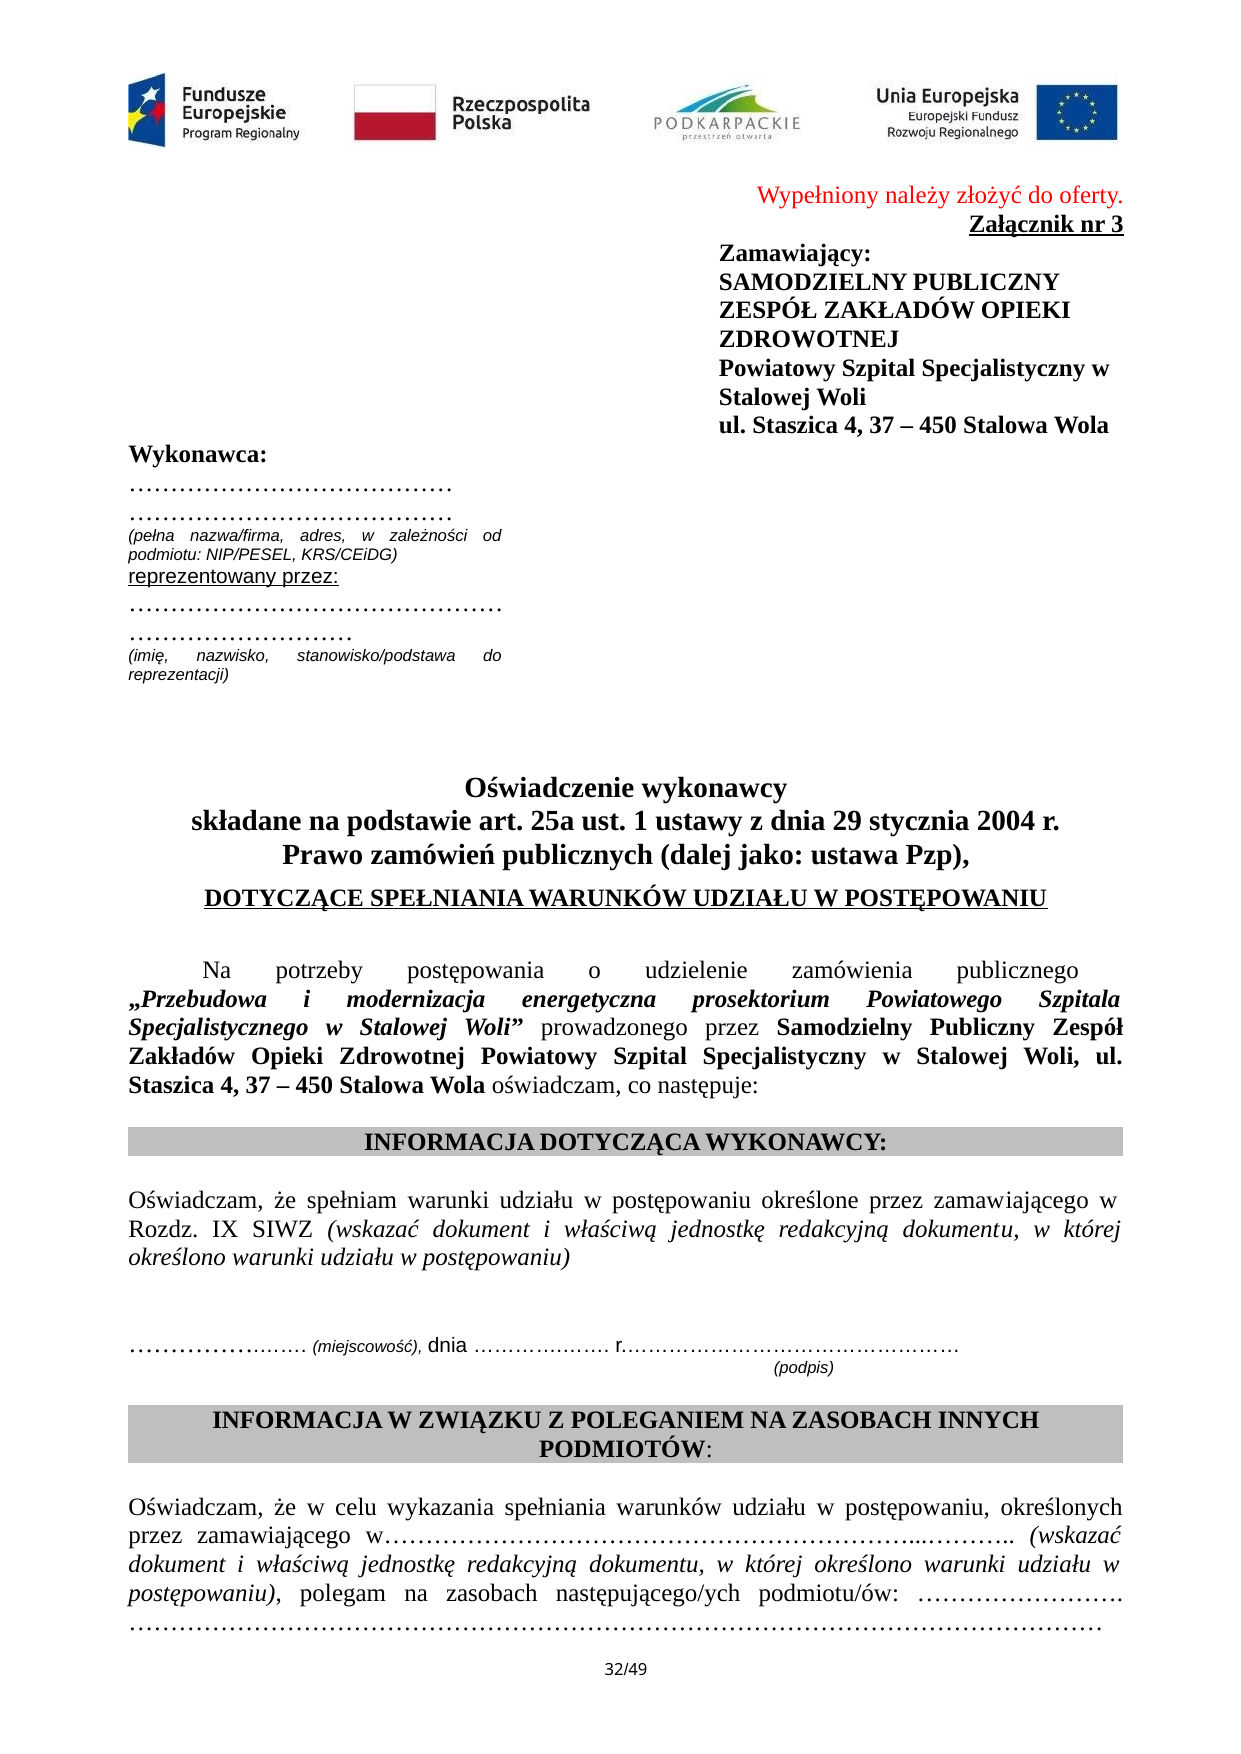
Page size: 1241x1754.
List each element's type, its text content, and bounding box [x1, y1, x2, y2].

text INFORMACJA W ZWIĄZKU Z POLEGANIEM NA ZASOBACH INNYCH PODMIOTÓW: [128, 1405, 1123, 1463]
text ul. Staszica 4, 37 – 450 Stalowa Wola [719, 411, 1123, 439]
text Załącznik nr 3 [128, 209, 1123, 238]
picture [128, 73, 1126, 152]
text Prawo zamówień publicznych (dalej jako: ustawa Pzp), [128, 837, 1123, 871]
text (podpis) [774, 1357, 1123, 1377]
text INFORMACJA DOTYCZĄCA WYKONAWCY: [128, 1127, 1123, 1156]
text Zamawiający: [719, 238, 1123, 267]
text Oświadczam, że spełniam warunki udziału w postępowaniu określone przez zamawiającego w Rozdz. IX SIWZ (wskazać dokument i właściwą jednostkę redakcyjną dokumentu, w której określono warunki udziału w postępowaniu) [128, 1185, 1123, 1271]
text ……………………………………………………………… [128, 588, 503, 645]
text Powiatowy Szpital Specjalistyczny w Stalowej Woli [719, 353, 1123, 411]
text Wypełniony należy złożyć do oferty. [128, 181, 1123, 209]
text Na potrzeby postępowania o udzielenie zamówienia publicznego „Przebudowa i modernizacja energetyczna prosektorium Powiatowego Szpitala Specjalistycznego w Stalowej Woli” prowadzonego przez Samodzielny Publiczny Zespół Zakładów Opieki Zdrowotnej Powiatowy Szpital Specjalistyczny w Stalowej Woli, ul. Staszica 4, 37 – 450 Stalowa Wola oświadczam, co następuje: [128, 955, 1123, 1099]
text …………….……. (miejscowość), dnia ………….……. r.………………………………………… [128, 1329, 1123, 1357]
text Wykonawca: [128, 439, 1123, 468]
text (pełna nazwa/firma, adres, w zależności od podmiotu: NIP/PESEL, KRS/CEiDG) [128, 526, 503, 564]
text (imię, nazwisko, stanowisko/podstawa do reprezentacji) [128, 645, 503, 684]
text SAMODZIELNY PUBLICZNY [719, 267, 1123, 296]
text ………………………………… [128, 468, 1123, 497]
text Oświadczam, że w celu wykazania spełniania warunków udziału w postępowaniu, określonych przez zamawiającego w………………………………………………………...……….. (wskazać dokument i właściwą jednostkę redakcyjną dokumentu, w której określono warunki udziału w postępowaniu), polegam na zasobach następującego/ych podmiotu/ów: …………………….……………………………………………………………………………………………………… [128, 1492, 1123, 1635]
text reprezentowany przez: [128, 564, 1123, 588]
text składane na podstawie art. 25a ust. 1 ustawy z dnia 29 stycznia 2004 r. [128, 803, 1123, 837]
text DOTYCZĄCE SPEŁNIANIA WARUNKÓW UDZIAŁU W POSTĘPOWANIU [128, 883, 1123, 912]
text ………………………………… [128, 497, 1123, 526]
text ZESPÓŁ ZAKŁADÓW OPIEKI ZDROWOTNEJ [719, 296, 1123, 353]
text Oświadczenie wykonawcy [128, 770, 1123, 803]
